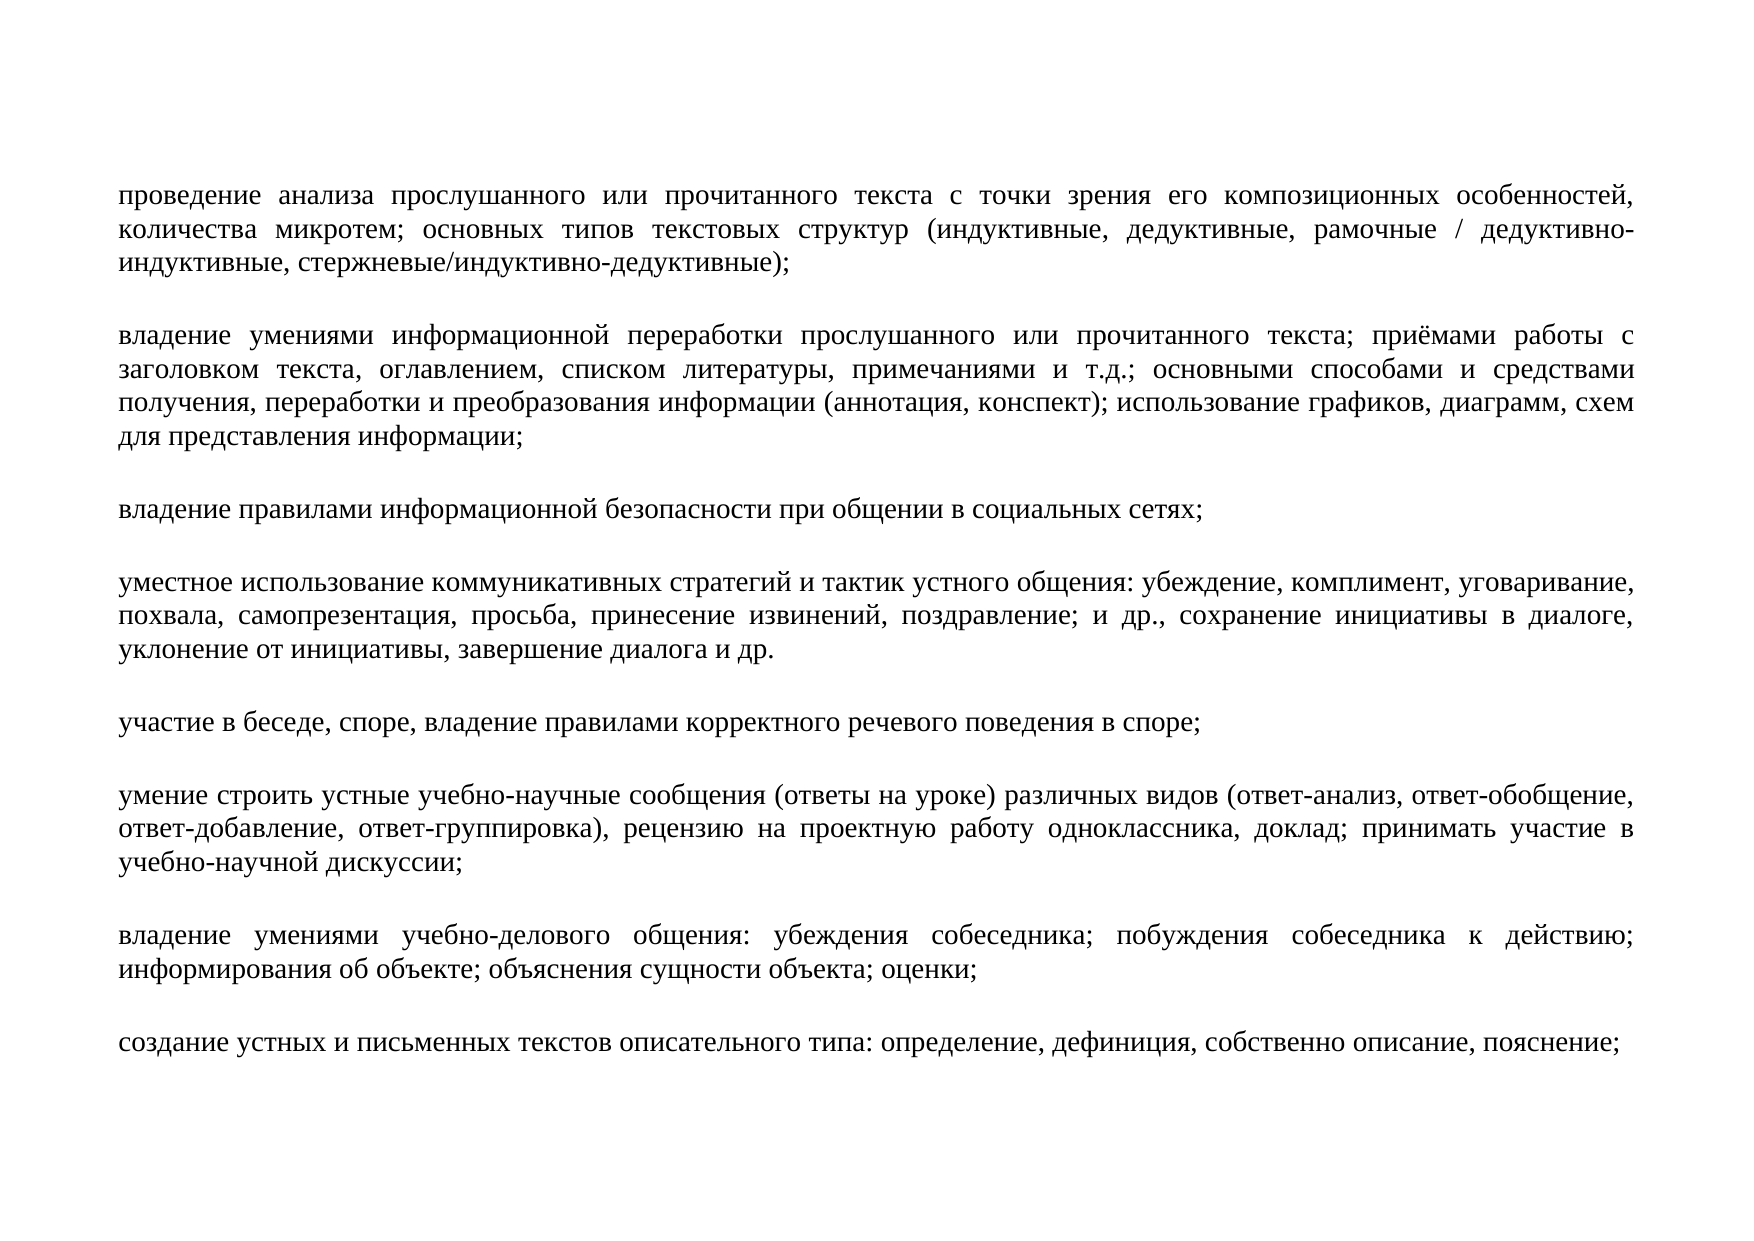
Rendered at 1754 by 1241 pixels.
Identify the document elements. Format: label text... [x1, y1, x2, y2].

text владение правилами информационной безопасности при общении в социальных сетях; [118, 491, 1636, 524]
text владение умениями учебно-делового общения: убеждения собеседника; побуждения собеседника к действию; информирования об объекте; объяснения сущности объекта; оценки; [118, 917, 1636, 984]
text умение строить устные учебно-научные сообщения (ответы на уроке) различных видов (ответ-анализ, ответ-обобщение, ответ-добавление, ответ-группировка), рецензию на проектную работу одноклассника, доклад; принимать участие в учебно-научной дискуссии; [118, 777, 1636, 878]
text владение умениями информационной переработки прослушанного или прочитанного текста; приёмами работы с заголовком текста, оглавлением, списком литературы, примечаниями и т.д.; основными способами и средствами получения, переработки и преобразования информации (аннотация, конспект); использование графиков, диаграмм, схем для представления информации; [118, 317, 1636, 451]
text уместное использование коммуникативных стратегий и тактик устного общения: убеждение, комплимент, уговаривание, похвала, самопрезентация, просьба, принесение извинений, поздравление; и др., сохранение инициативы в диалоге, уклонение от инициативы, завершение диалога и др. [118, 564, 1636, 664]
text участие в беседе, споре, владение правилами корректного речевого поведения в споре; [118, 704, 1636, 738]
text создание устных и письменных текстов описательного типа: определение, дефиниция, собственно описание, пояснение; [118, 1024, 1636, 1057]
text проведение анализа прослушанного или прочитанного текста с точки зрения его композиционных особенностей, количества микротем; основных типов текстовых структур (индуктивные, дедуктивные, рамочные / дедуктивно-индуктивные, стержневые/индуктивно-дедуктивные); [118, 177, 1636, 278]
